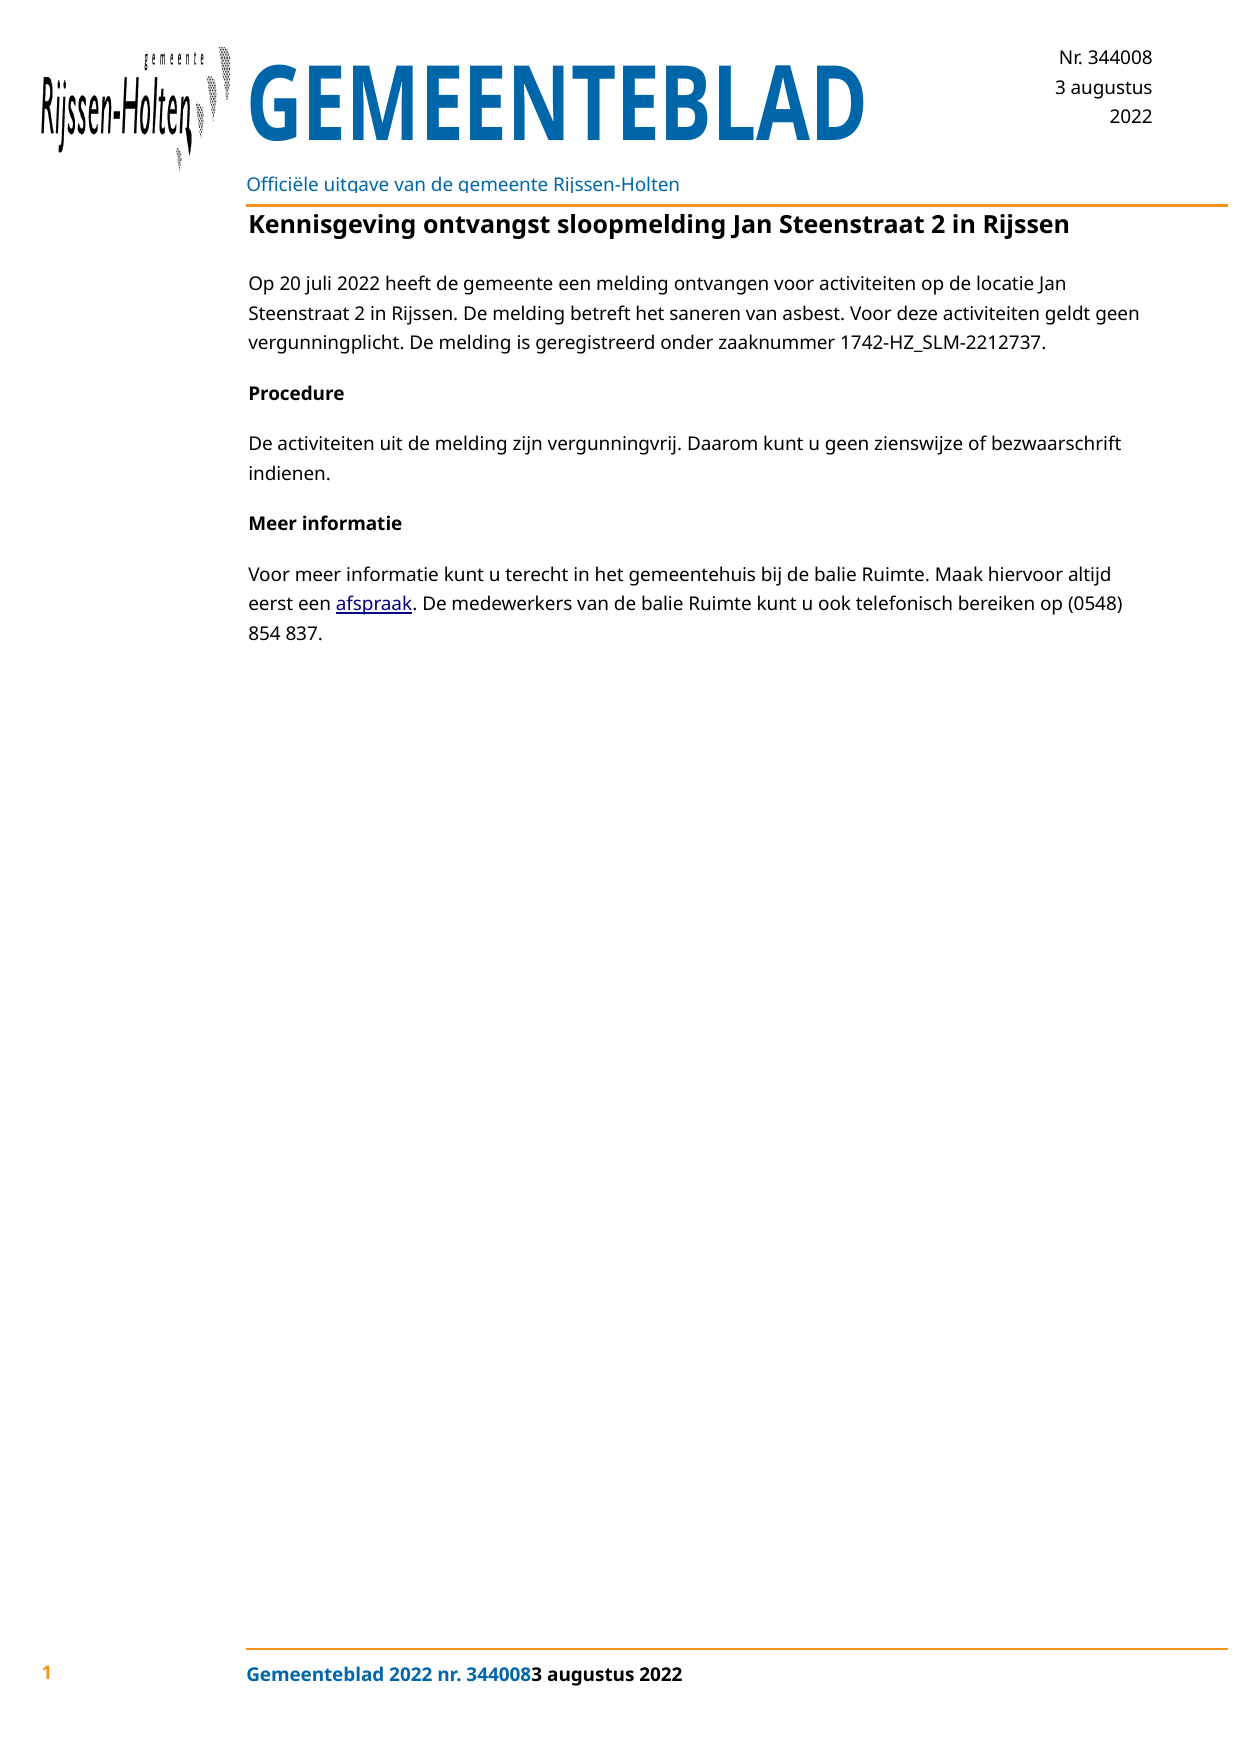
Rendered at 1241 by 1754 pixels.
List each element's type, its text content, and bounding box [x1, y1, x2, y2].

text Op 20 juli 2022 heeft de gemeente een melding ontvangen voor activiteiten op de locatie Jan Steenstraat 2 in Rijssen. De melding betreft het saneren van asbest. Voor deze activiteiten geldt geen vergunningplicht. De melding is geregistreerd onder zaaknummer 1742-HZ_SLM-2212737. [248, 270, 1152, 355]
picture [41, 47, 231, 172]
text De activiteiten uit de melding zijn vergunningvrij. Daarom kunt u geen zienswijze of bezwaarschrift indienen. [248, 430, 1152, 486]
text Kennisgeving ontvangst sloopmelding Jan Steenstraat 2 in Rijssen [248, 207, 1152, 241]
text Voor meer informatie kunt u terecht in het gemeentehuis bij de balie Ruimte. Maak hiervoor altijd eerst een afspraak. De medewerkers van de balie Ruimte kunt u ook telefonisch bereiken op (0548) 854 837. [248, 561, 1152, 646]
text Meer informatie [248, 510, 1152, 536]
text Procedure [248, 380, 1152, 406]
